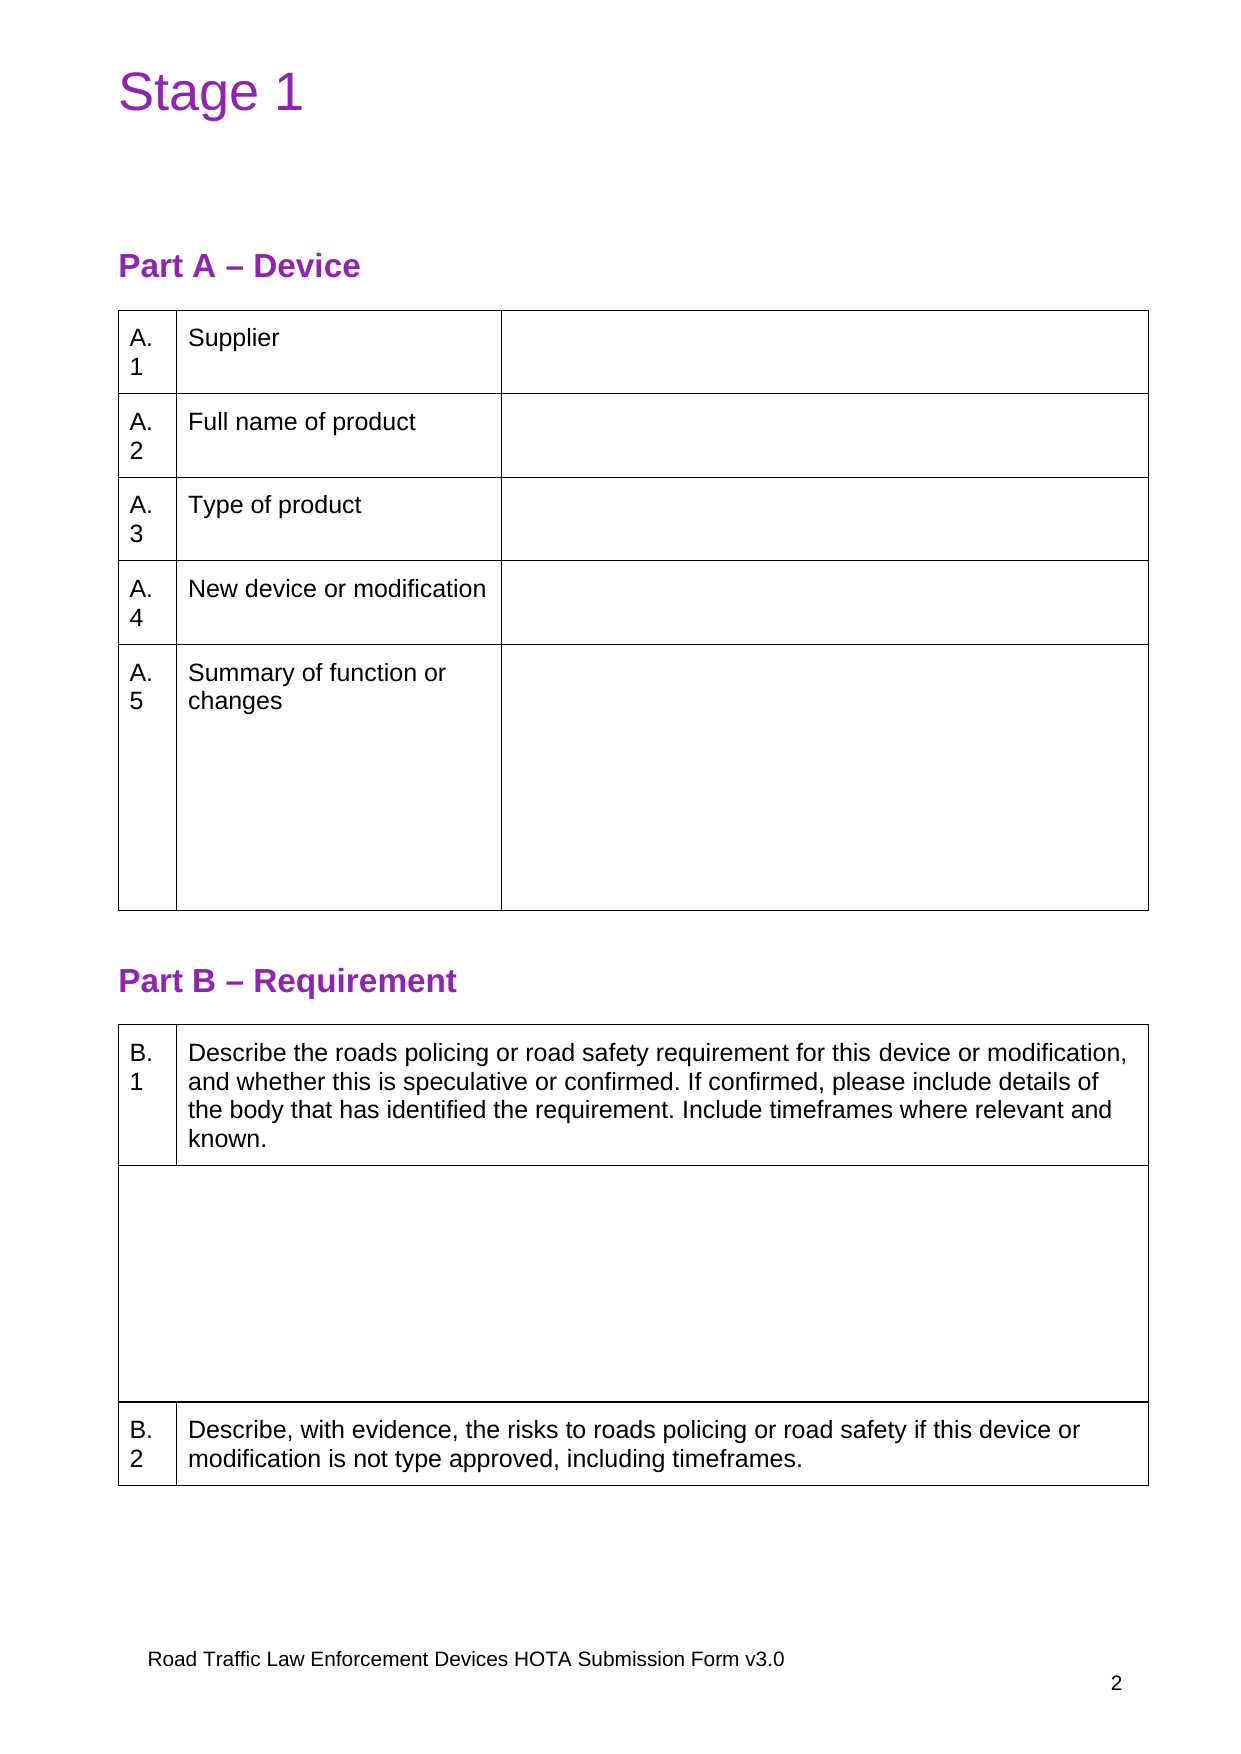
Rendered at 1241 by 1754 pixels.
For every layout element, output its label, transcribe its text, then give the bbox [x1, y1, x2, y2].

table_cell Describe, with evidence, the risks to roads policing or road safety if this device or modification is not type approved, including timeframes. [177, 1403, 1148, 1485]
subtitle Part A – Device [118, 246, 1122, 285]
table_cell Summary of function or changes [177, 645, 501, 910]
table_cell [502, 645, 1148, 910]
table_cell [119, 1166, 1148, 1401]
table_cell [119, 478, 176, 560]
table_header [119, 1025, 176, 1165]
table_cell [119, 394, 176, 477]
table_cell Type of product [177, 478, 501, 560]
table_cell Full name of product [177, 394, 501, 477]
table_header [502, 311, 1148, 393]
table_cell [119, 645, 176, 910]
table_cell [119, 561, 176, 644]
subtitle Stage 1 [118, 59, 1122, 121]
table_cell [119, 1403, 176, 1485]
table_cell [502, 561, 1148, 644]
table_header Describe the roads policing or road safety requirement for this device or modification, and whether this is speculative or confirmed. If confirmed, please include details of the body that has identified the requirement. Include timeframes where relevant and known. [177, 1025, 1148, 1165]
table_cell [502, 478, 1148, 560]
table_header Supplier [177, 311, 501, 393]
table_cell New device or modification [177, 561, 501, 644]
table_cell [502, 394, 1148, 477]
table_header [119, 311, 176, 393]
subtitle Part B – Requirement [118, 961, 1122, 999]
